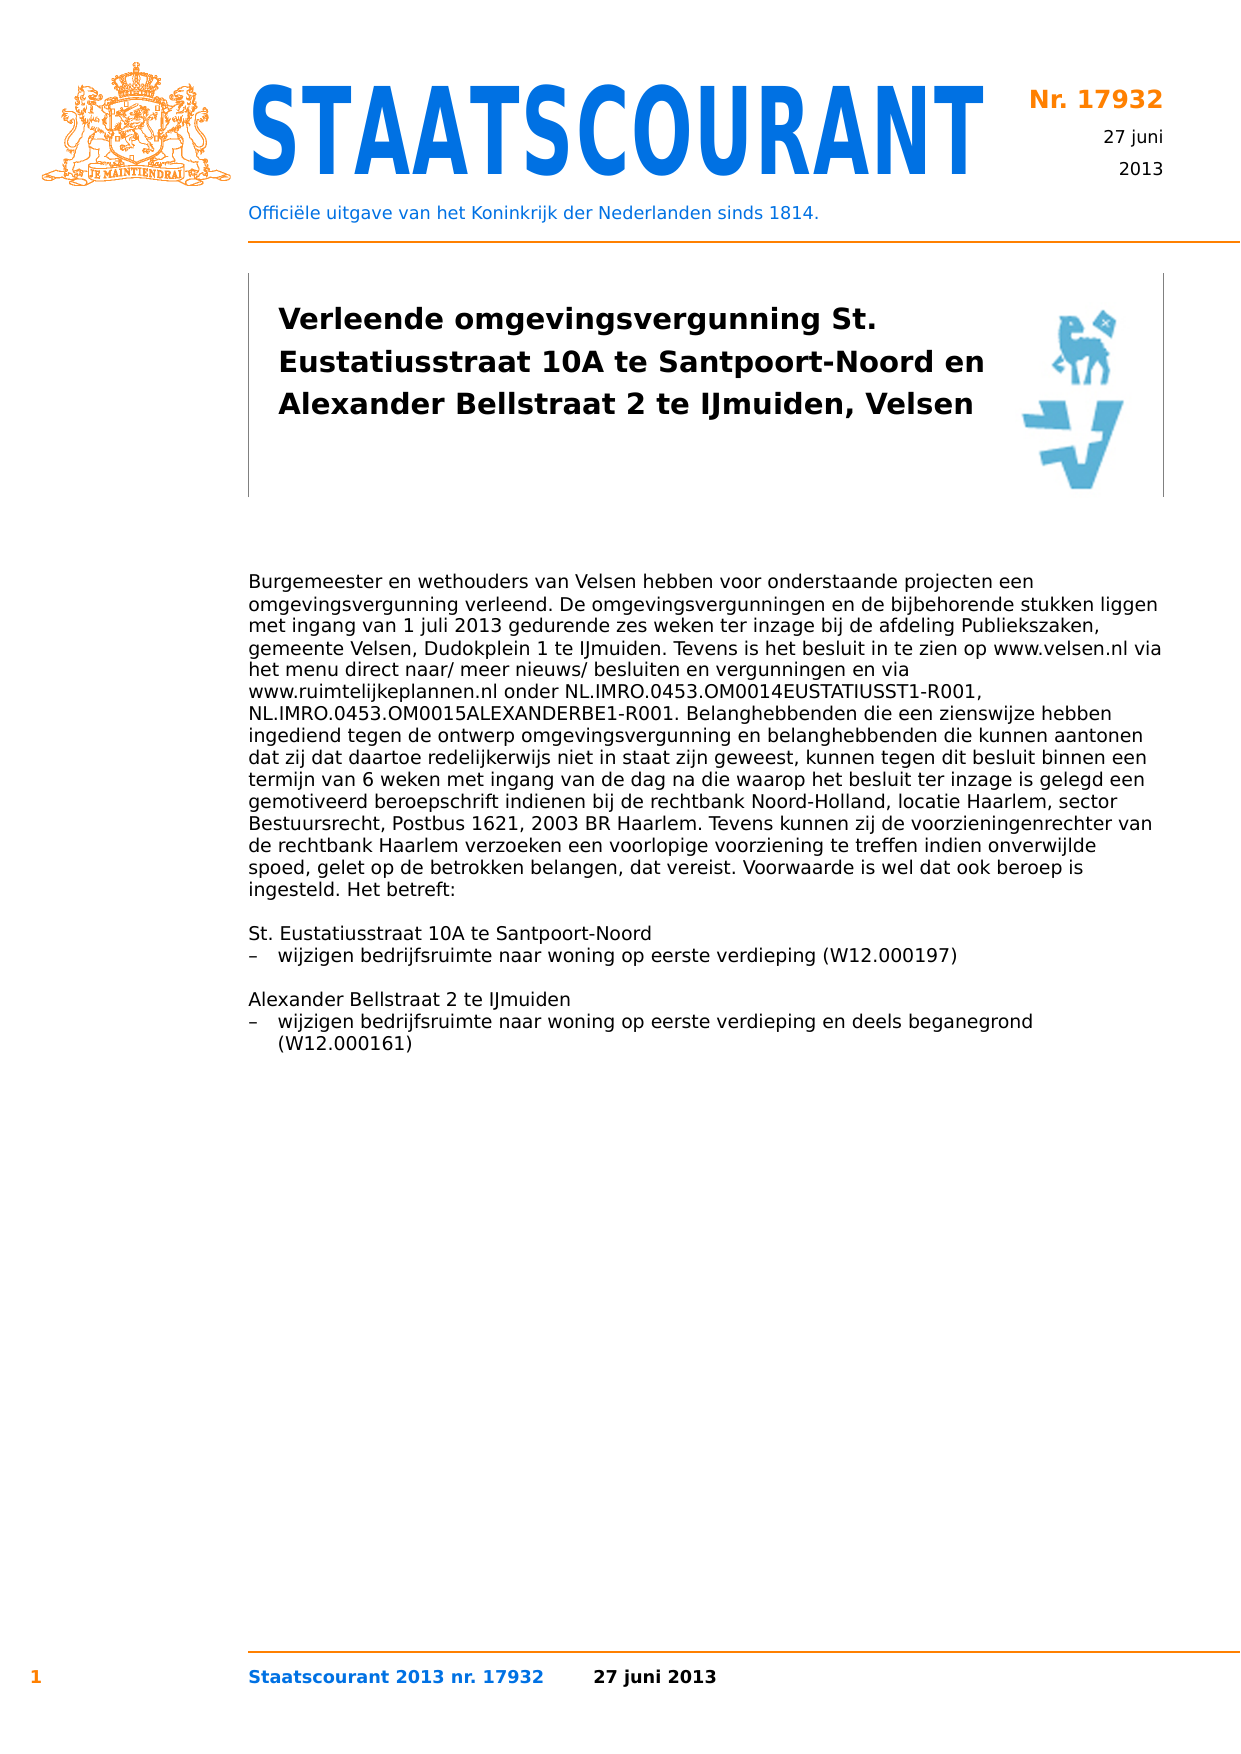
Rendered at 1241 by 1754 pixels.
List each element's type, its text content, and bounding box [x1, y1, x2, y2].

text St. Eustatiusstraat 10A te Santpoort-Noord [248, 923, 1163, 945]
picture [41, 62, 231, 186]
text Alexander Bellstraat 2 te IJmuiden [248, 989, 1163, 1011]
table_cell 27 juni [998, 121, 1240, 153]
text – wijzigen bedrijfsruimte naar woning op eerste verdieping en deels beganegrond (W12.000161) [248, 1011, 1163, 1055]
subtitle Verleende omgevingsvergunning St. Eustatiusstraat 10A te Santpoort-Noord en Alexander Bellstraat 2 te IJmuiden, Velsen [249, 273, 1163, 497]
picture [1015, 302, 1134, 498]
text Burgemeester en wethouders van Velsen hebben voor onderstaande projecten een omgevingsvergunning verleend. De omgevingsvergunningen en de bijbehorende stukken liggen met ingang van 1 juli 2013 gedurende zes weken ter inzage bij de afdeling Publiekszaken, gemeente Velsen, Dudokplein 1 te IJmuiden. Tevens is het besluit in te zien op www.velsen.nl via het menu direct naar/ meer nieuws/ besluiten en vergunningen en via www.ruimtelijkeplannen.nl onder NL.IMRO.0453.OM0014EUSTATIUSST1-R001, NL.IMRO.0453.OM0015ALEXANDERBE1-R001. Belanghebbenden die een zienswijze hebben ingediend tegen de ontwerp omgevingsvergunning en belanghebbenden die kunnen aantonen dat zij dat daartoe redelijkerwijs niet in staat zijn geweest, kunnen tegen dit besluit binnen een termijn van 6 weken met ingang van de dag na die waarop het besluit ter inzage is gelegd een gemotiveerd beroepschrift indienen bij de rechtbank Noord-Holland, locatie Haarlem, sector Bestuursrecht, Postbus 1621, 2003 BR Haarlem. Tevens kunnen zij de voorzieningenrechter van de rechtbank Haarlem verzoeken een voorlopige voorziening te treffen indien onverwijlde spoed, gelet op de betrokken belangen, dat vereist. Voorwaarde is wel dat ook beroep is ingesteld. Het betreft: [248, 571, 1163, 901]
table_header STAATSCOURANT [248, 62, 998, 203]
table_header [25, 62, 248, 241]
table_cell 2013 [998, 153, 1240, 203]
table_cell Officiële uitgave van het Koninkrijk der Nederlanden sinds 1814. [248, 203, 1240, 241]
text – wijzigen bedrijfsruimte naar woning op eerste verdieping (W12.000197) [248, 945, 1163, 967]
table_header Nr. 17932 [998, 62, 1240, 121]
